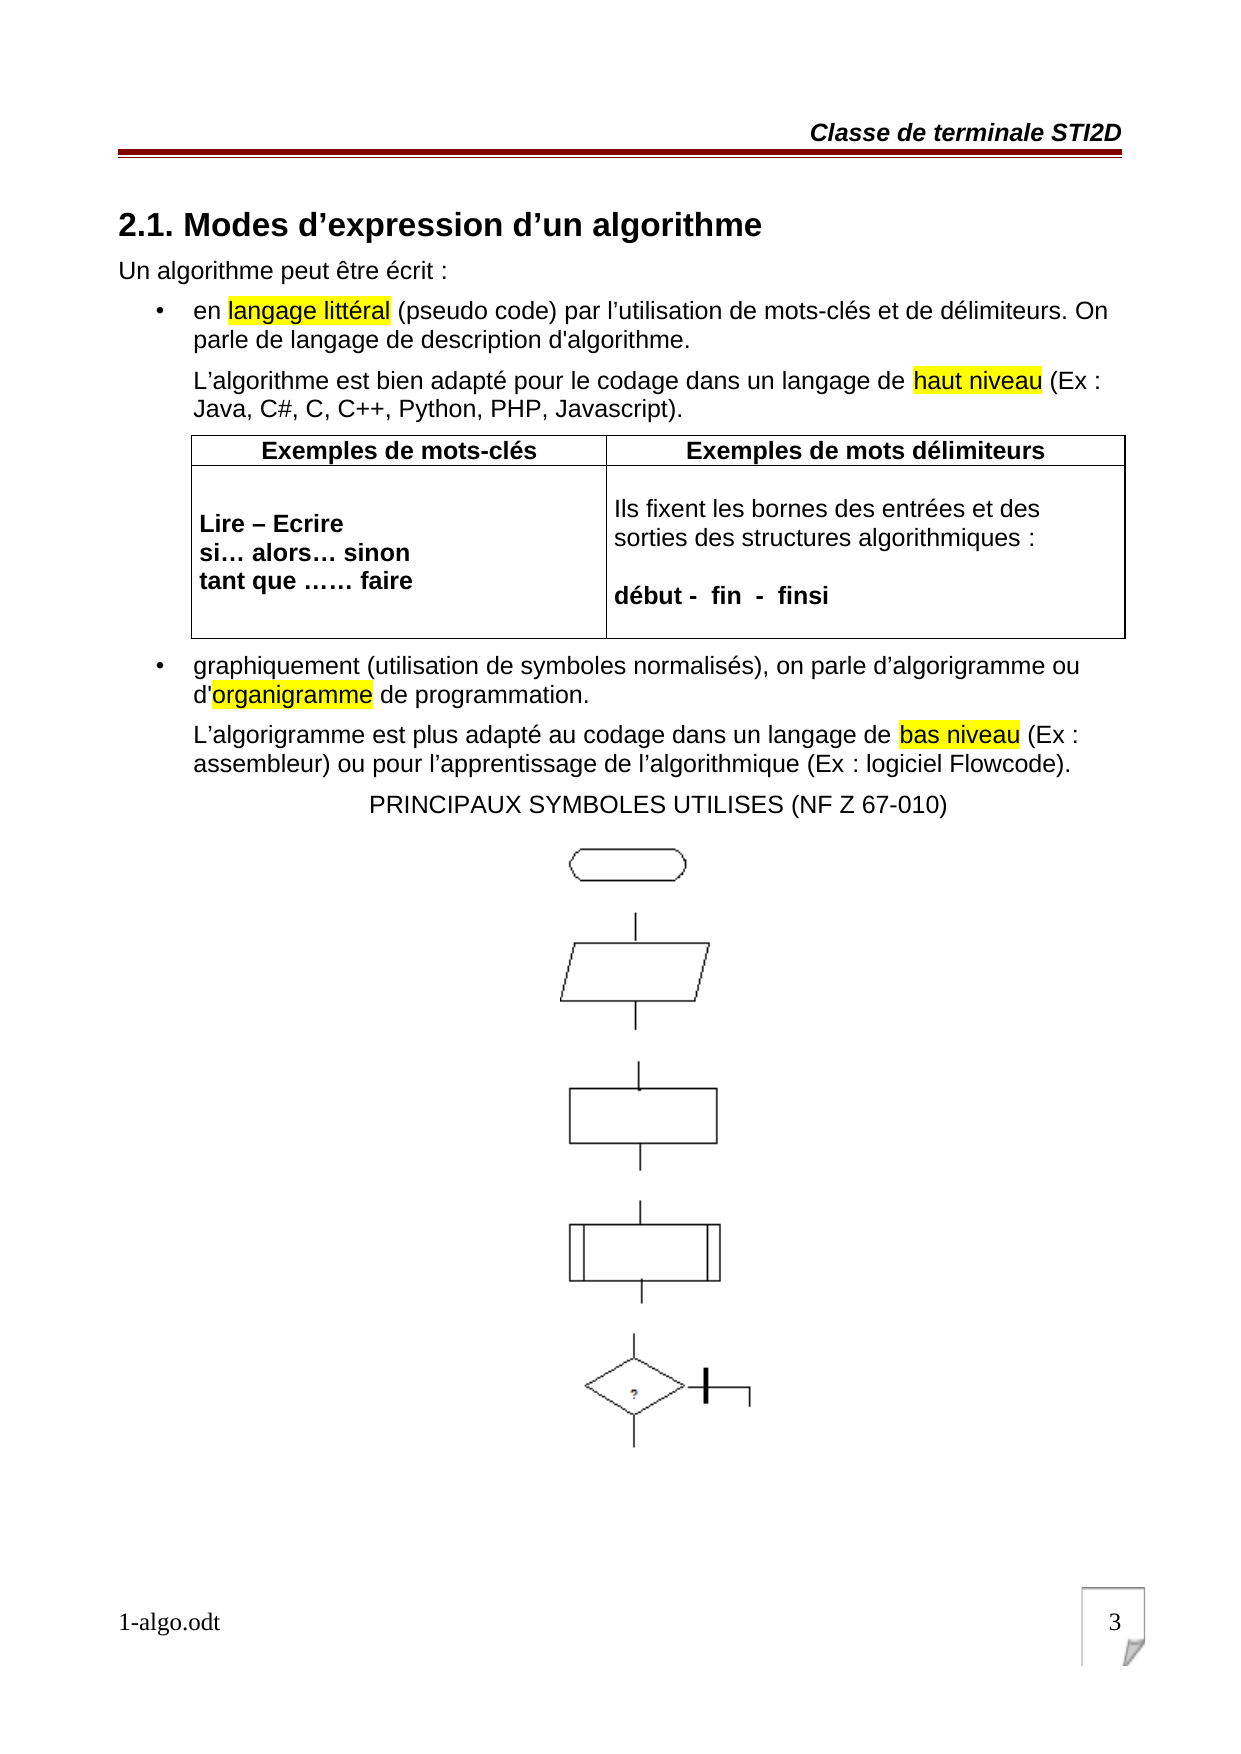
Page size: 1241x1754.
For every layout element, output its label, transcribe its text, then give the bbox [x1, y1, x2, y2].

list en langage littéral (pseudo code) par l’utilisation de mots-clés et de délimiteurs. On parle de langage de description d'algorithme. [156, 296, 1122, 354]
table_cell Ils fixent les bornes des entrées et des sorties des structures algorithmiques : début - fin - finsi [607, 466, 1124, 638]
subtitle 2.1. Modes d’expression d’un algorithme [118, 206, 1122, 244]
table_header Exemples de mots délimiteurs [607, 436, 1124, 465]
picture [560, 830, 757, 1454]
list graphiquement (utilisation de symboles normalisés), on parle d’algorigramme ou d'organigramme de programmation. [156, 651, 1122, 709]
list L’algorigramme est plus adapté au codage dans un langage de bas niveau (Ex : assembleur) ou pour l’apprentissage de l’algorithmique (Ex : logiciel Flowcode). [156, 720, 1122, 778]
table_header Exemples de mots-clés [192, 436, 606, 465]
list L’algorithme est bien adapté pour le codage dans un langage de haut niveau (Ex : Java, C#, C, C++, Python, PHP, Javascript). [156, 366, 1122, 423]
text Un algorithme peut être écrit : [118, 256, 1122, 284]
table_cell Lire – Ecrire si… alors… sinon tant que …… faire [192, 466, 606, 638]
text PRINCIPAUX SYMBOLES UTILISES (NF Z 67-010) [195, 790, 1122, 818]
